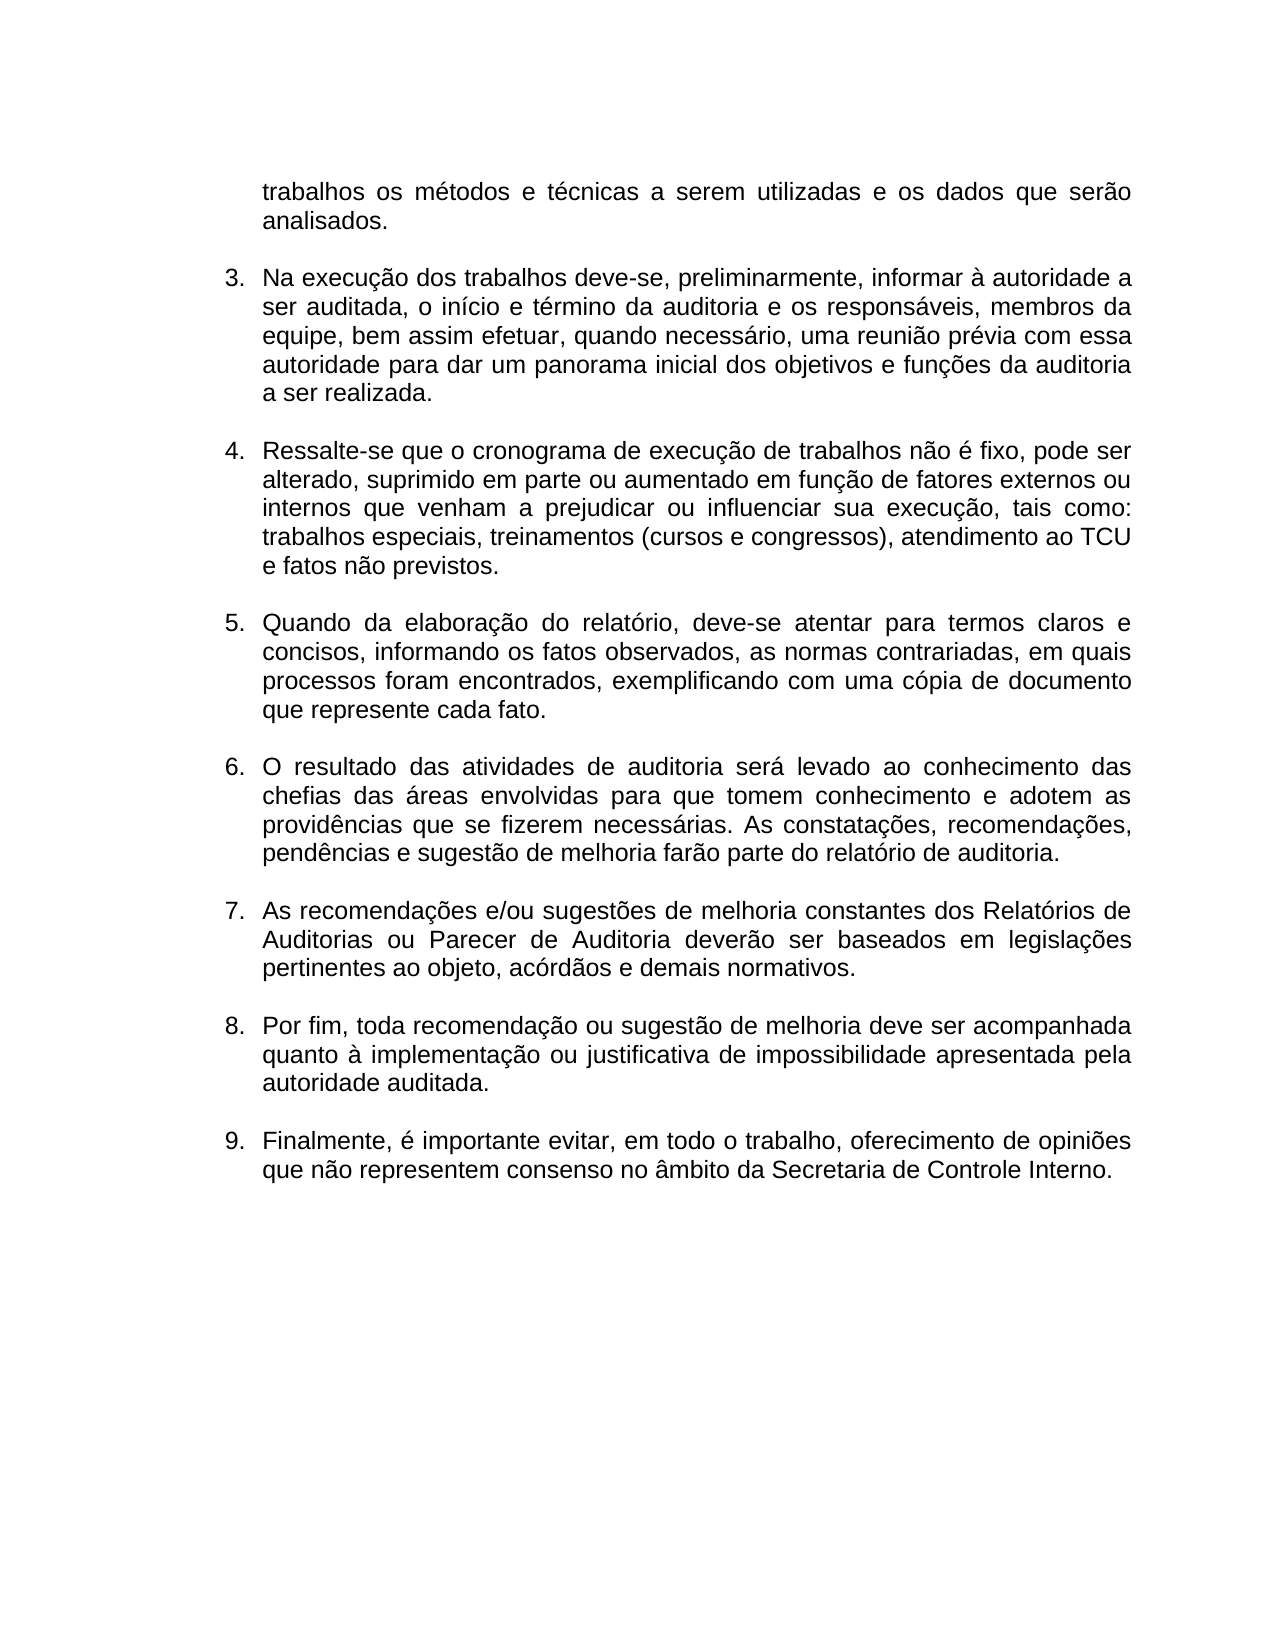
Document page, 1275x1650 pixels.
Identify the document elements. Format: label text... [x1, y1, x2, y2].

list Quando da elaboração do relatório, deve-se atentar para termos claros e concisos, informando os fatos observados, as normas contrariadas, em quais processos foram encontrados, exemplificando com uma cópia de documento que represente cada fato. [224, 608, 1133, 723]
list trabalhos os métodos e técnicas a serem utilizadas e os dados que serão analisados. [224, 177, 1133, 235]
list Ressalte-se que o cronograma de execução de trabalhos não é fixo, pode ser alterado, suprimido em parte ou aumentado em função de fatores externos ou internos que venham a prejudicar ou influenciar sua execução, tais como: trabalhos especiais, treinamentos (cursos e congressos), atendimento ao TCU e fatos não previstos. [224, 436, 1133, 580]
list Por fim, toda recomendação ou sugestão de melhoria deve ser acompanhada quanto à implementação ou justificativa de impossibilidade apresentada pela autoridade auditada. [224, 1011, 1133, 1097]
list Finalmente, é importante evitar, em todo o trabalho, oferecimento de opiniões que não representem consenso no âmbito da Secretaria de Controle Interno. [224, 1126, 1133, 1183]
list As recomendações e/ou sugestões de melhoria constantes dos Relatórios de Auditorias ou Parecer de Auditoria deverão ser baseados em legislações pertinentes ao objeto, acórdãos e demais normativos. [224, 896, 1133, 982]
list O resultado das atividades de auditoria será levado ao conhecimento das chefias das áreas envolvidas para que tomem conhecimento e adotem as providências que se fizerem necessárias. As constatações, recomendações, pendências e sugestão de melhoria farão parte do relatório de auditoria. [224, 752, 1133, 867]
list Na execução dos trabalhos deve-se, preliminarmente, informar à autoridade a ser auditada, o início e término da auditoria e os responsáveis, membros da equipe, bem assim efetuar, quando necessário, uma reunião prévia com essa autoridade para dar um panorama inicial dos objetivos e funções da auditoria a ser realizada. [224, 263, 1133, 407]
